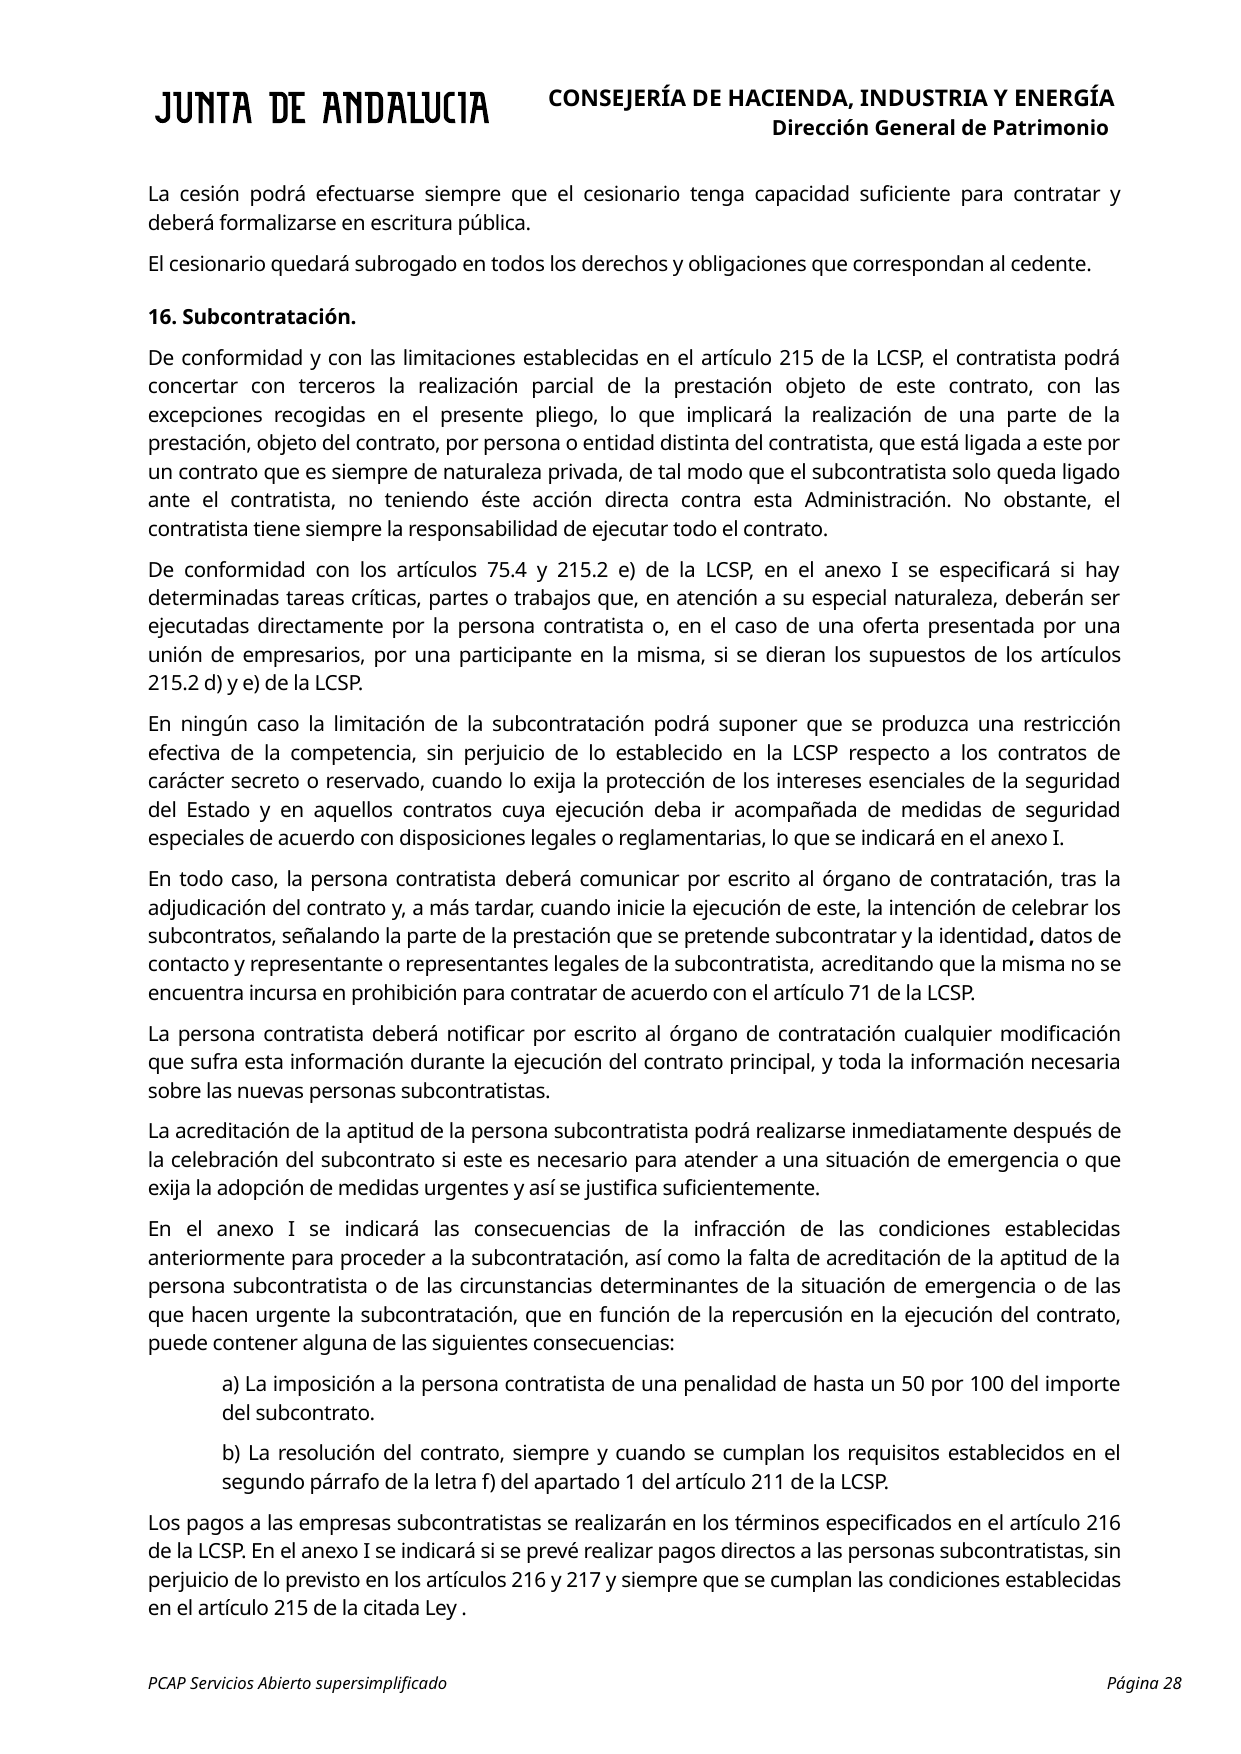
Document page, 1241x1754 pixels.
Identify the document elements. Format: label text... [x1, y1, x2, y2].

text La acreditación de la aptitud de la persona subcontratista podrá realizarse inmediatamente después de la celebración del subcontrato si este es necesario para atender a una situación de emergencia o que exija la adopción de medidas urgentes y así se justifica suficientemente. [148, 1117, 1122, 1202]
text En ningún caso la limitación de la subcontratación podrá suponer que se produzca una restricción efectiva de la competencia, sin perjuicio de lo establecido en la LCSP respecto a los contratos de carácter secreto o reservado, cuando lo exija la protección de los intereses esenciales de la seguridad del Estado y en aquellos contratos cuya ejecución deba ir acompañada de medidas de seguridad especiales de acuerdo con disposiciones legales o reglamentarias, lo que se indicará en el anexo I. [148, 709, 1122, 852]
text 16. Subcontratación. [148, 302, 1122, 331]
text En el anexo I se indicará las consecuencias de la infracción de las condiciones establecidas anteriormente para proceder a la subcontratación, así como la falta de acreditación de la aptitud de la persona subcontratista o de las circunstancias determinantes de la situación de emergencia o de las que hacen urgente la subcontratación, que en función de la repercusión en la ejecución del contrato, puede contener alguna de las siguientes consecuencias: [148, 1214, 1122, 1357]
text De conformidad y con las limitaciones establecidas en el artículo 215 de la LCSP, el contratista podrá concertar con terceros la realización parcial de la prestación objeto de este contrato, con las excepciones recogidas en el presente pliego, lo que implicará la realización de una parte de la prestación, objeto del contrato, por persona o entidad distinta del contratista, que está ligada a este por un contrato que es siempre de naturaleza privada, de tal modo que el subcontratista solo queda ligado ante el contratista, no teniendo éste acción directa contra esta Administración. No obstante, el contratista tiene siempre la responsabilidad de ejecutar todo el contrato. [148, 343, 1122, 542]
text a) La imposición a la persona contratista de una penalidad de hasta un 50 por 100 del importe del subcontrato. [222, 1369, 1122, 1426]
text Los pagos a las empresas subcontratistas se realizarán en los términos especificados en el artículo 216 de la LCSP. En el anexo I se indicará si se prevé realizar pagos directos a las personas subcontratistas, sin perjuicio de lo previsto en los artículos 216 y 217 y siempre que se cumplan las condiciones establecidas en el artículo 215 de la citada Ley . [148, 1508, 1122, 1622]
text La persona contratista deberá notificar por escrito al órgano de contratación cualquier modificación que sufra esta información durante la ejecución del contrato principal, y toda la información necesaria sobre las nuevas personas subcontratistas. [148, 1019, 1122, 1104]
text b) La resolución del contrato, siempre y cuando se cumplan los requisitos establecidos en el segundo párrafo de la letra f) del apartado 1 del artículo 211 de la LCSP. [222, 1438, 1122, 1495]
text En todo caso, la persona contratista deberá comunicar por escrito al órgano de contratación, tras la adjudicación del contrato y, a más tardar, cuando inicie la ejecución de este, la intención de celebrar los subcontratos, señalando la parte de la prestación que se pretende subcontratar y la identidad, datos de contacto y representante o representantes legales de la subcontratista, acreditando que la misma no se encuentra incursa en prohibición para contratar de acuerdo con el artículo 71 de la LCSP. [148, 864, 1122, 1006]
text El cesionario quedará subrogado en todos los derechos y obligaciones que correspondan al cedente. [148, 249, 1122, 277]
text De conformidad con los artículos 75.4 y 215.2 e) de la LCSP, en el anexo I se especificará si hay determinadas tareas críticas, partes o trabajos que, en atención a su especial naturaleza, deberán ser ejecutadas directamente por la persona contratista o, en el caso de una oferta presentada por una unión de empresarios, por una participante en la misma, si se dieran los supuestos de los artículos 215.2 d) y e) de la LCSP. [148, 555, 1122, 697]
text La cesión podrá efectuarse siempre que el cesionario tenga capacidad suficiente para contratar y deberá formalizarse en escritura pública. [148, 179, 1122, 236]
